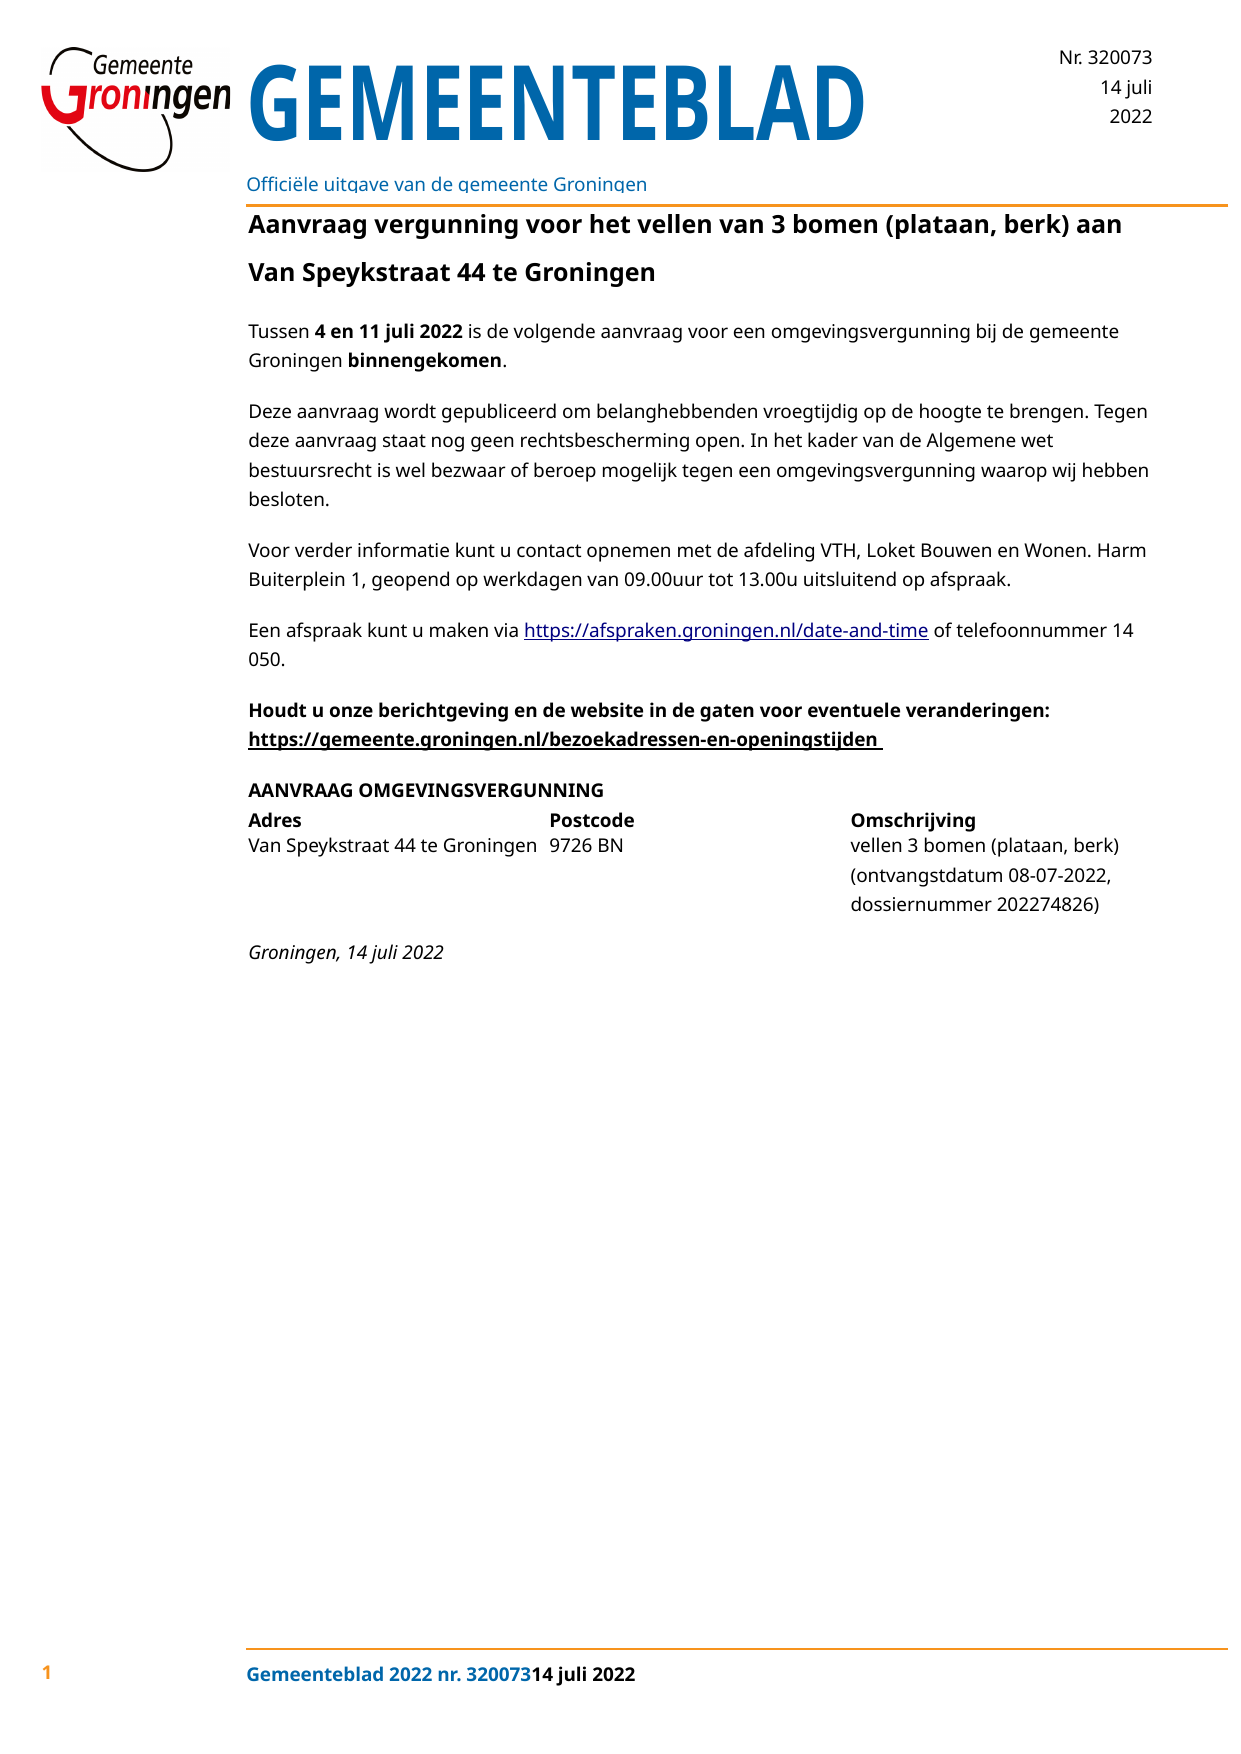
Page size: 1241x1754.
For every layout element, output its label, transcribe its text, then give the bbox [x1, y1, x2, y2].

table_cell 9726 BN [549, 833, 850, 917]
table_cell Van Speykstraat 44 te Groningen [248, 833, 549, 917]
table_header Adres [248, 807, 549, 832]
text Voor verder informatie kunt u contact opnemen met de afdeling VTH, Loket Bouwen en Wonen. Harm Buiterplein 1, geopend op werkdagen van 09.00uur tot 13.00u uitsluitend op afspraak. [248, 537, 1152, 592]
table_header Omschrijving [850, 807, 1152, 832]
picture [41, 47, 231, 172]
table_cell vellen 3 bomen (plataan, berk) (ontvangstdatum 08-07-2022, dossiernummer 202274826) [850, 833, 1152, 917]
text Houdt u onze berichtgeving en de website in de gaten voor eventuele veranderingen: https://gemeente.groningen.nl/bezoekadressen-en-openingstijden [248, 697, 1152, 752]
text AANVRAAG OMGEVINGSVERGUNNING [248, 777, 1152, 803]
text Groningen, 14 juli 2022 [248, 939, 1152, 964]
text Deze aanvraag wordt gepubliceerd om belanghebbenden vroegtijdig op de hoogte te brengen. Tegen deze aanvraag staat nog geen rechtsbescherming open. In het kader van de Algemene wet bestuursrecht is wel bezwaar of beroep mogelijk tegen een omgevingsvergunning waarop wij hebben besloten. [248, 398, 1152, 512]
text Een afspraak kunt u maken via https://afspraken.groningen.nl/date-and-time of telefoonnummer 14 050. [248, 617, 1152, 672]
text Tussen 4 en 11 juli 2022 is de volgende aanvraag voor een omgevingsvergunning bij de gemeente Groningen binnengekomen. [248, 318, 1152, 373]
table_header Postcode [549, 807, 850, 832]
text Aanvraag vergunning voor het vellen van 3 bomen (plataan, berk) aan Van Speykstraat 44 te Groningen [248, 207, 1152, 288]
